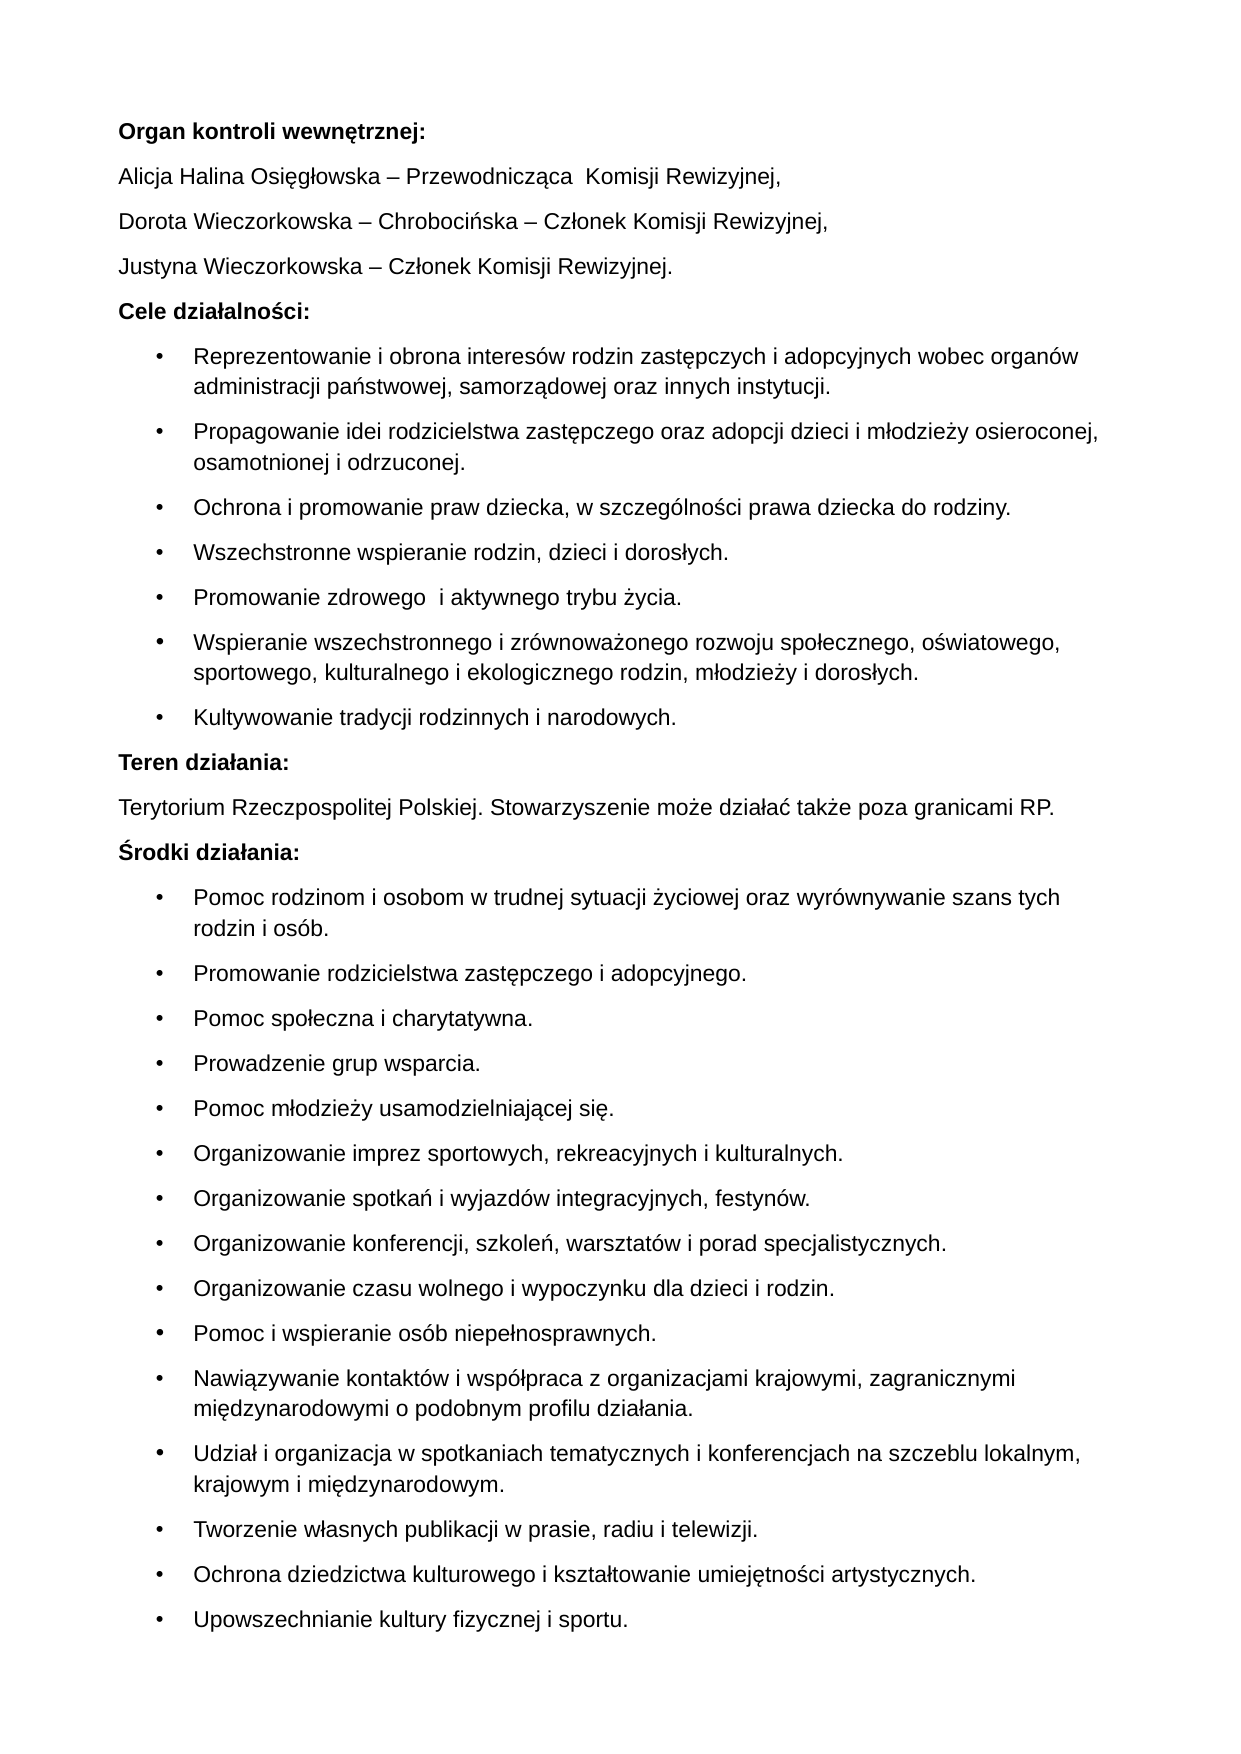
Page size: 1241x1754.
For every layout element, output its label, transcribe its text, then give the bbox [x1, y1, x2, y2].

list Pomoc młodzieży usamodzielniającej się. [156, 1094, 1122, 1121]
list Tworzenie własnych publikacji w prasie, radiu i telewizji. [156, 1516, 1122, 1542]
list Organizowanie spotkań i wyjazdów integracyjnych, festynów. [156, 1184, 1122, 1211]
text Terytorium Rzeczpospolitej Polskiej. Stowarzyszenie może działać także poza granicami RP. [118, 794, 1122, 821]
subtitle Cele działalności: [118, 298, 1122, 324]
list Udział i organizacja w spotkaniach tematycznych i konferencjach na szczeblu lokalnym, krajowym i międzynarodowym. [156, 1440, 1122, 1497]
list Organizowanie czasu wolnego i wypoczynku dla dzieci i rodzin. [156, 1274, 1122, 1301]
text Dorota Wieczorkowska – Chrobocińska – Członek Komisji Rewizyjnej, [118, 208, 1122, 234]
subtitle Organ kontroli wewnętrznej: [118, 118, 1122, 144]
subtitle Środki działania: [118, 839, 1122, 866]
list Pomoc społeczna i charytatywna. [156, 1004, 1122, 1031]
subtitle Teren działania: [118, 749, 1122, 776]
list Wspieranie wszechstronnego i zrównoważonego rozwoju społecznego, oświatowego, sportowego, kulturalnego i ekologicznego rodzin, młodzieży i dorosłych. [156, 628, 1122, 686]
list Reprezentowanie i obrona interesów rodzin zastępczych i adopcyjnych wobec organów administracji państwowej, samorządowej oraz innych instytucji. [156, 343, 1122, 400]
list Promowanie rodzicielstwa zastępczego i adopcyjnego. [156, 959, 1122, 986]
list Pomoc rodzinom i osobom w trudnej sytuacji życiowej oraz wyrównywanie szans tych rodzin i osób. [156, 884, 1122, 941]
text Alicja Halina Osięgłowska – Przewodnicząca Komisji Rewizyjnej, [118, 163, 1122, 189]
list Propagowanie idei rodzicielstwa zastępczego oraz adopcji dzieci i młodzieży osieroconej, osamotnionej i odrzuconej. [156, 418, 1122, 475]
list Pomoc i wspieranie osób niepełnosprawnych. [156, 1319, 1122, 1346]
list Upowszechnianie kultury fizycznej i sportu. [156, 1606, 1122, 1632]
list Wszechstronne wspieranie rodzin, dzieci i dorosłych. [156, 538, 1122, 565]
list Organizowanie imprez sportowych, rekreacyjnych i kulturalnych. [156, 1139, 1122, 1166]
list Promowanie zdrowego i aktywnego trybu życia. [156, 583, 1122, 610]
list Organizowanie konferencji, szkoleń, warsztatów i porad specjalistycznych. [156, 1229, 1122, 1256]
list Prowadzenie grup wsparcia. [156, 1049, 1122, 1076]
list Ochrona dziedzictwa kulturowego i kształtowanie umiejętności artystycznych. [156, 1561, 1122, 1587]
list Kultywowanie tradycji rodzinnych i narodowych. [156, 704, 1122, 731]
text Justyna Wieczorkowska – Członek Komisji Rewizyjnej. [118, 253, 1122, 279]
list Nawiązywanie kontaktów i współpraca z organizacjami krajowymi, zagranicznymi międzynarodowymi o podobnym profilu działania. [156, 1365, 1122, 1422]
list Ochrona i promowanie praw dziecka, w szczególności prawa dziecka do rodziny. [156, 493, 1122, 520]
